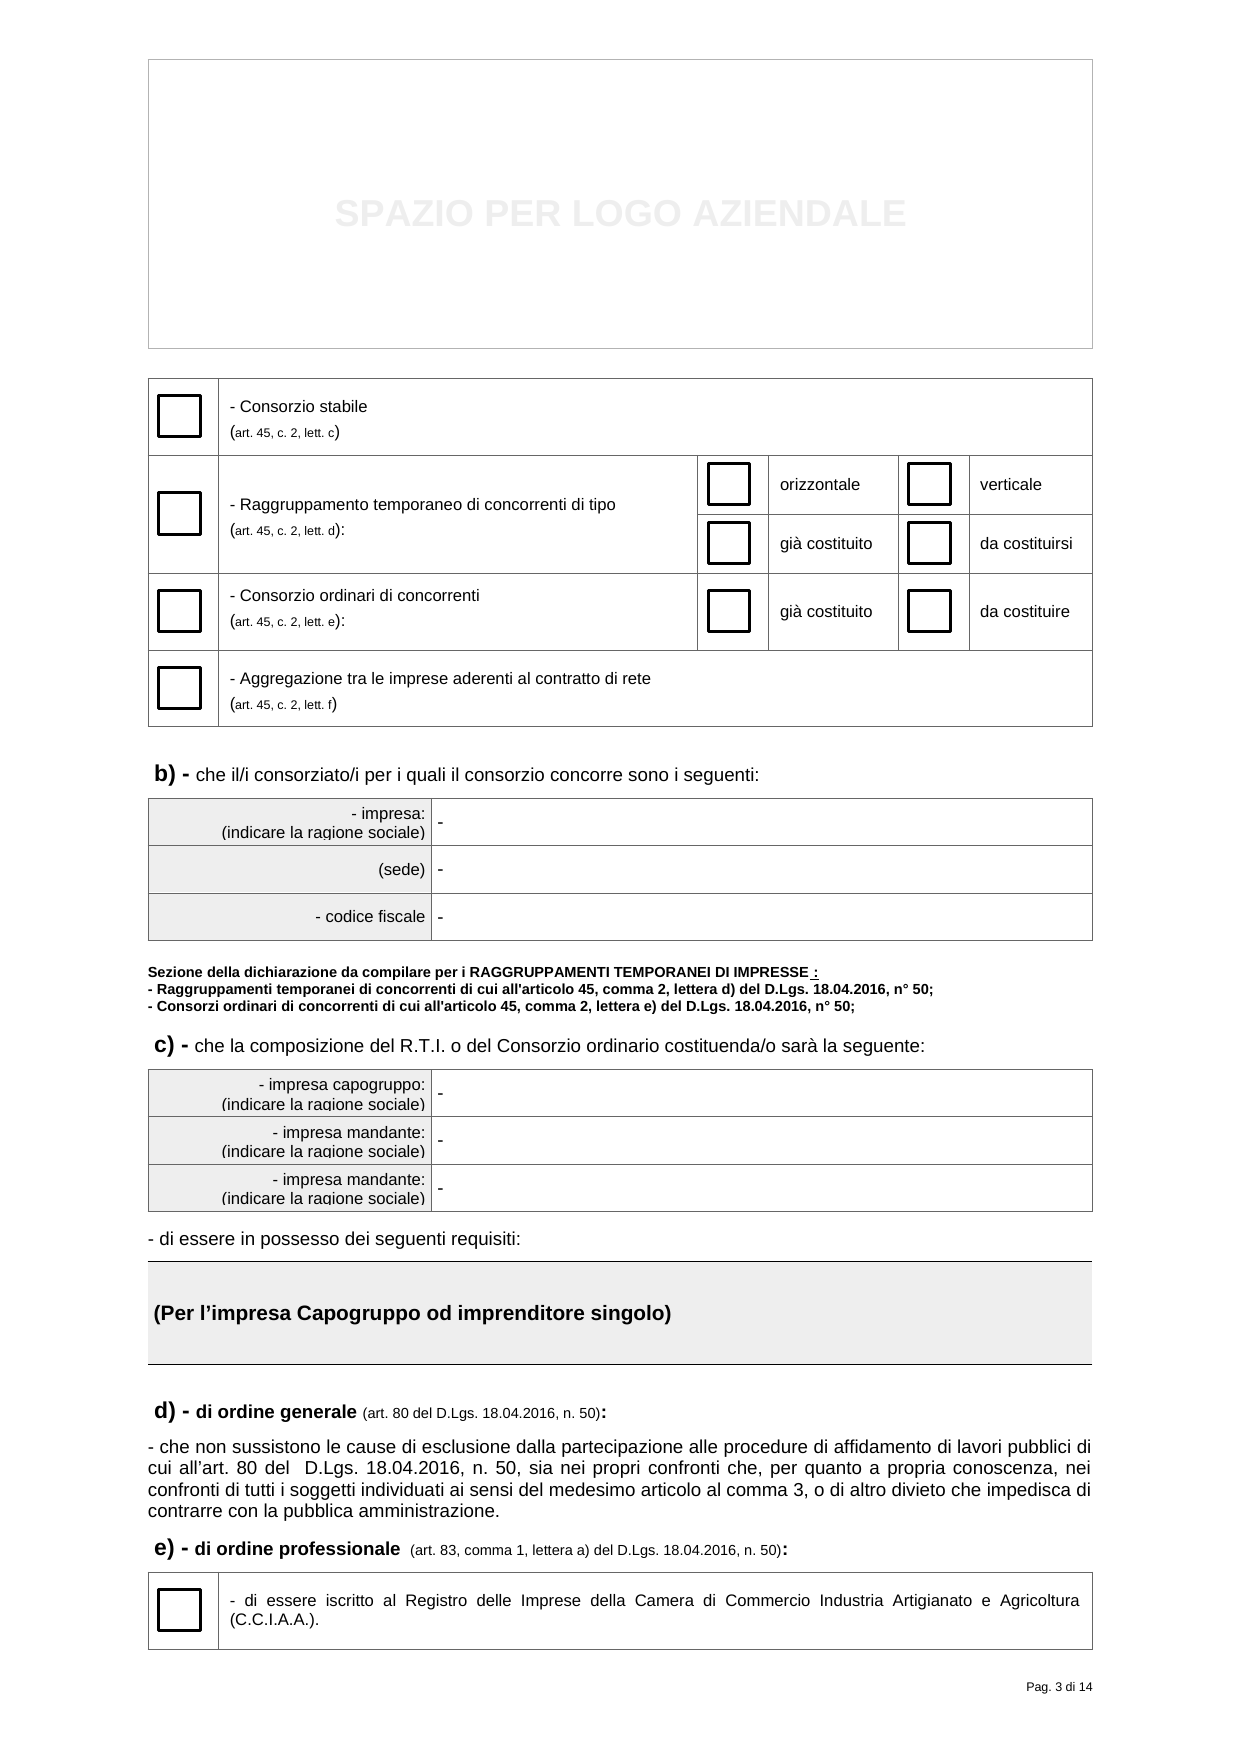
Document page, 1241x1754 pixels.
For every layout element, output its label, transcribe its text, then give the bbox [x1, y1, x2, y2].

table_cell [698, 574, 768, 649]
table_header - di essere iscritto al Registro delle Imprese della Camera di Commercio Industria Artigianato e Agricoltura (C.C.I.A.A.). [219, 1573, 1092, 1648]
list che la composizione del R.T.I. o del Consorzio ordinario costituenda/o sarà la seguente: [148, 1031, 1092, 1057]
table_cell già costituito [769, 574, 898, 649]
table_cell - impresa mandante: (indicare la ragione sociale) [149, 1117, 431, 1164]
list di ordine generale (art. 80 del D.Lgs. 18.04.2016, n. 50): [148, 1397, 1092, 1424]
table_header - impresa capogruppo: (indicare la ragione sociale) [149, 1070, 431, 1116]
table_header - [432, 1070, 1092, 1116]
table_cell [899, 456, 969, 514]
table_cell - Raggruppamento temporaneo di concorrenti di tipo (art. 45, c. 2, lett. d): [219, 456, 697, 573]
table_cell (sede) [149, 846, 431, 892]
table_cell - [432, 894, 1092, 940]
list di ordine professionale (art. 83, comma 1, lettera a) del D.Lgs. 18.04.2016, n. 50): [148, 1533, 1092, 1560]
table_cell - [432, 846, 1092, 892]
table_cell già costituito [769, 515, 898, 573]
table_cell - Consorzio stabile (art. 45, c. 2, lett. c) [219, 379, 1092, 455]
table_cell [698, 515, 768, 573]
table_cell [149, 379, 218, 455]
table_header [149, 1573, 218, 1648]
table_cell - Consorzio ordinari di concorrenti (art. 45, c. 2, lett. e): [219, 574, 697, 649]
table_cell da costituirsi [970, 515, 1092, 573]
table_header - impresa: (indicare la ragione sociale) [149, 799, 431, 845]
table_cell [149, 456, 218, 573]
table_cell - impresa mandante: (indicare la ragione sociale) [149, 1165, 431, 1211]
table_cell orizzontale [769, 456, 898, 514]
table_cell da costituire [970, 574, 1092, 649]
text Sezione della dichiarazione da compilare per i RAGGRUPPAMENTI TEMPORANEI DI IMPRESSE : [148, 964, 1092, 981]
text - Raggruppamenti temporanei di concorrenti di cui all'articolo 45, comma 2, lettera d) del D.Lgs. 18.04.2016, n° 50; [148, 981, 1092, 997]
text - che non sussistono le cause di esclusione dalla partecipazione alle procedure di affidamento di lavori pubblici di cui all’art. 80 del D.Lgs. 18.04.2016, n. 50, sia nei propri confronti che, per quanto a propria conoscenza, nei confronti di tutti i soggetti individuati ai sensi del medesimo articolo al comma 3, o di altro divieto che impedisca di contrarre con la pubblica amministrazione. [148, 1436, 1092, 1522]
table_cell [899, 515, 969, 573]
table_cell - [432, 1165, 1092, 1211]
list che il/i consorziato/i per i quali il consorzio concorre sono i seguenti: [148, 760, 1092, 786]
table_cell - codice fiscale [149, 894, 431, 940]
table_header - [432, 799, 1092, 845]
table_cell [149, 651, 218, 726]
table_cell [899, 574, 969, 649]
text (Per l’impresa Capogruppo od imprenditore singolo) [148, 1300, 1092, 1324]
text - di essere in possesso dei seguenti requisiti: [148, 1228, 1092, 1249]
table_cell [149, 574, 218, 649]
table_cell verticale [970, 456, 1092, 514]
table_cell - [432, 1117, 1092, 1164]
text - Consorzi ordinari di concorrenti di cui all'articolo 45, comma 2, lettera e) del D.Lgs. 18.04.2016, n° 50; [148, 997, 1092, 1014]
table_cell [698, 456, 768, 514]
table_cell - Aggregazione tra le imprese aderenti al contratto di rete (art. 45, c. 2, lett. f) [219, 651, 1092, 726]
